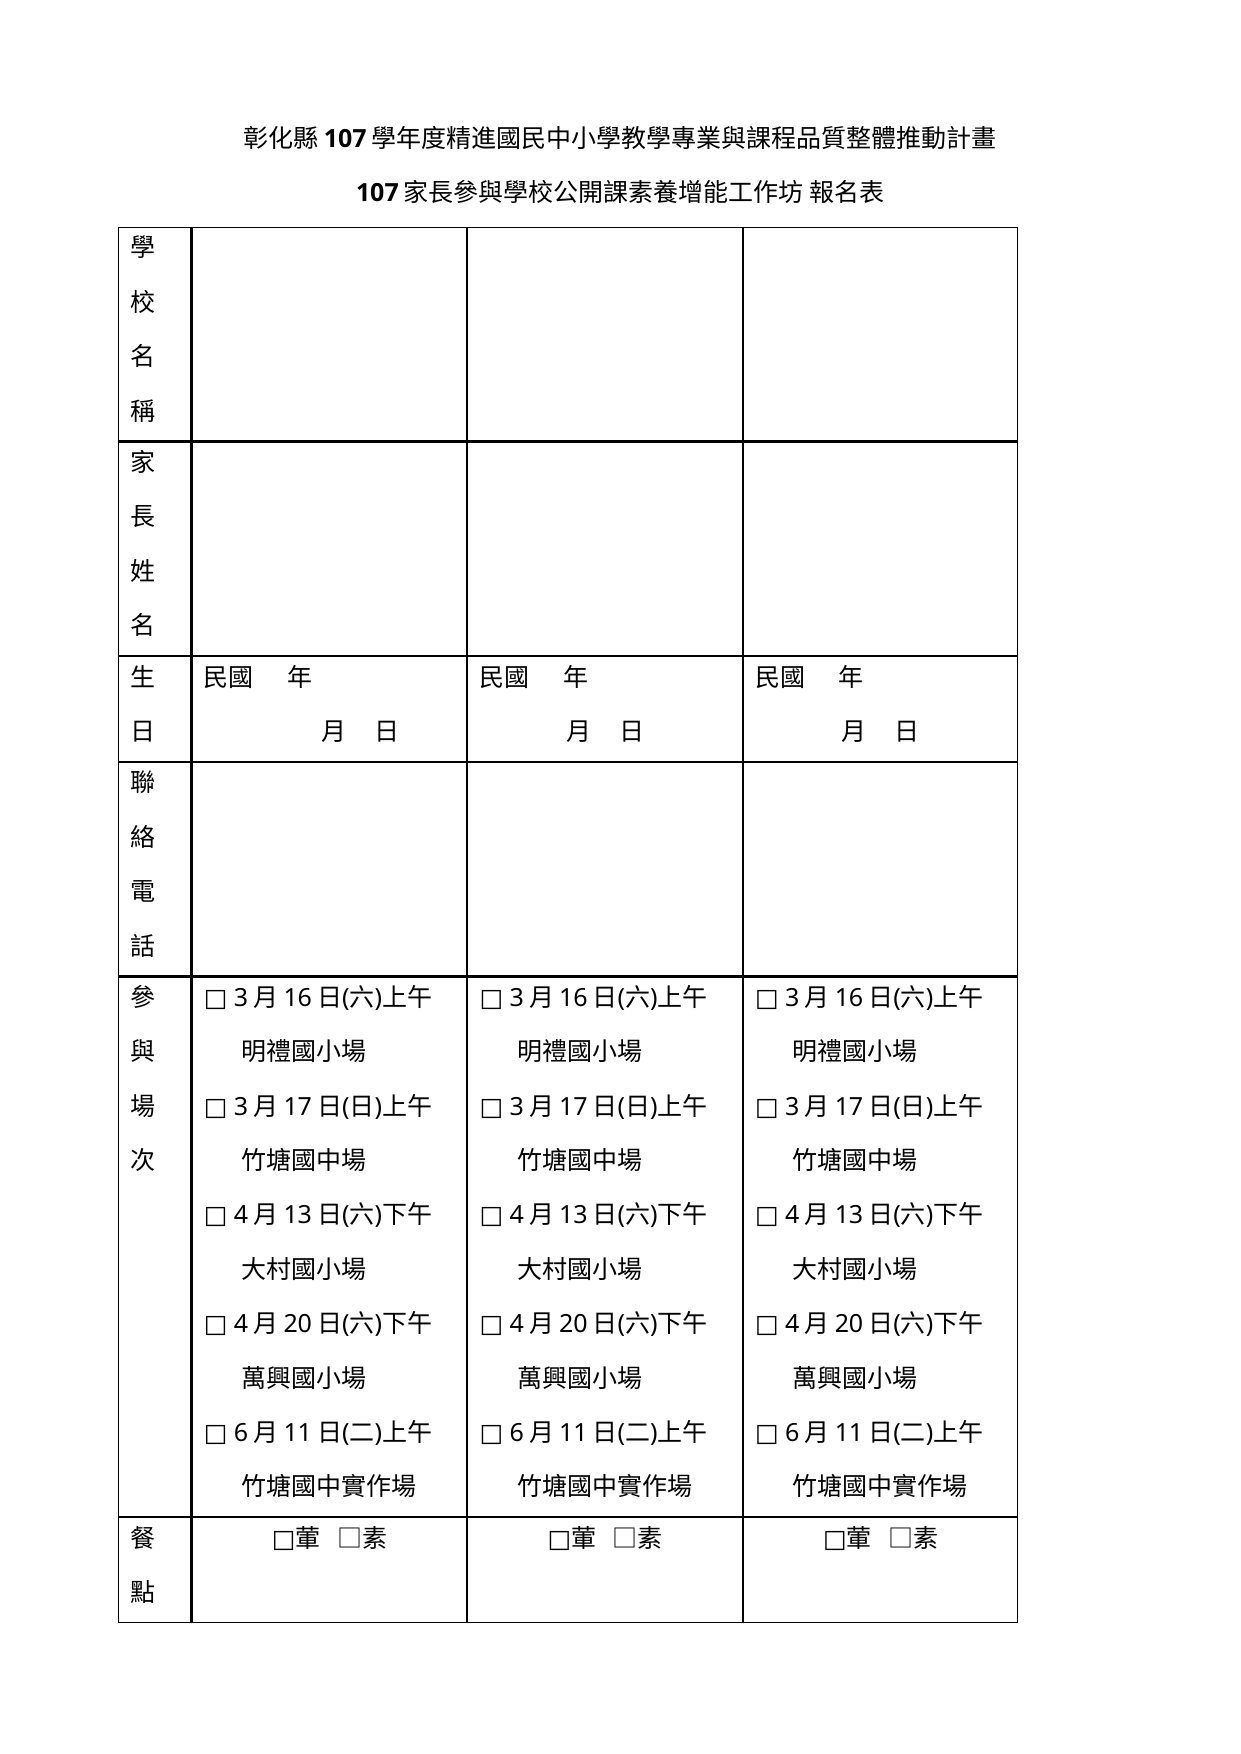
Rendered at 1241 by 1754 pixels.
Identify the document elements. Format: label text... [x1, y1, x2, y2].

table_cell 民國 年 月 日 [193, 657, 466, 761]
table_cell 聯絡 電話 [119, 763, 190, 975]
text 107家長參與學校公開課素養增能工作坊 報名表 [118, 172, 1122, 209]
table_header [744, 228, 1017, 440]
table_header [193, 228, 466, 440]
table_header 學校 名稱 [119, 228, 190, 440]
table_cell 生日 [119, 657, 190, 761]
text 彰化縣107學年度精進國民中小學教學專業與課程品質整體推動計畫 [118, 118, 1122, 154]
table_cell [468, 443, 742, 655]
table_cell [468, 763, 742, 975]
table_cell [193, 763, 466, 975]
table_cell 民國 年 月 日 [744, 657, 1017, 761]
table_header [468, 228, 742, 440]
table_cell [193, 443, 466, 655]
table_cell 餐點 [119, 1518, 190, 1622]
table_cell 參與 場次 [119, 978, 190, 1516]
table_cell [744, 443, 1017, 655]
table_cell □ 3月16日(六)上午 明禮國小場 □ 3月17日(日)上午 竹塘國中場 □ 4月13日(六)下午 大村國小場 □ 4月20日(六)下午 萬興國小場 □ 6月11日(二)上午 竹塘國中實作場 [468, 978, 742, 1516]
table_cell □葷 □素 [744, 1518, 1017, 1622]
table_cell □ 3月16日(六)上午 明禮國小場 □ 3月17日(日)上午 竹塘國中場 □ 4月13日(六)下午 大村國小場 □ 4月20日(六)下午 萬興國小場 □ 6月11日(二)上午 竹塘國中實作場 [744, 978, 1017, 1516]
table_cell □葷 □素 [468, 1518, 742, 1622]
table_cell 民國 年 月 日 [468, 657, 742, 761]
table_cell □ 3月16日(六)上午 明禮國小場 □ 3月17日(日)上午 竹塘國中場 □ 4月13日(六)下午 大村國小場 □ 4月20日(六)下午 萬興國小場 □ 6月11日(二)上午 竹塘國中實作場 [193, 978, 466, 1516]
table_cell 家長 姓名 [119, 443, 190, 655]
table_cell [744, 763, 1017, 975]
table_cell □葷 □素 [193, 1518, 466, 1622]
